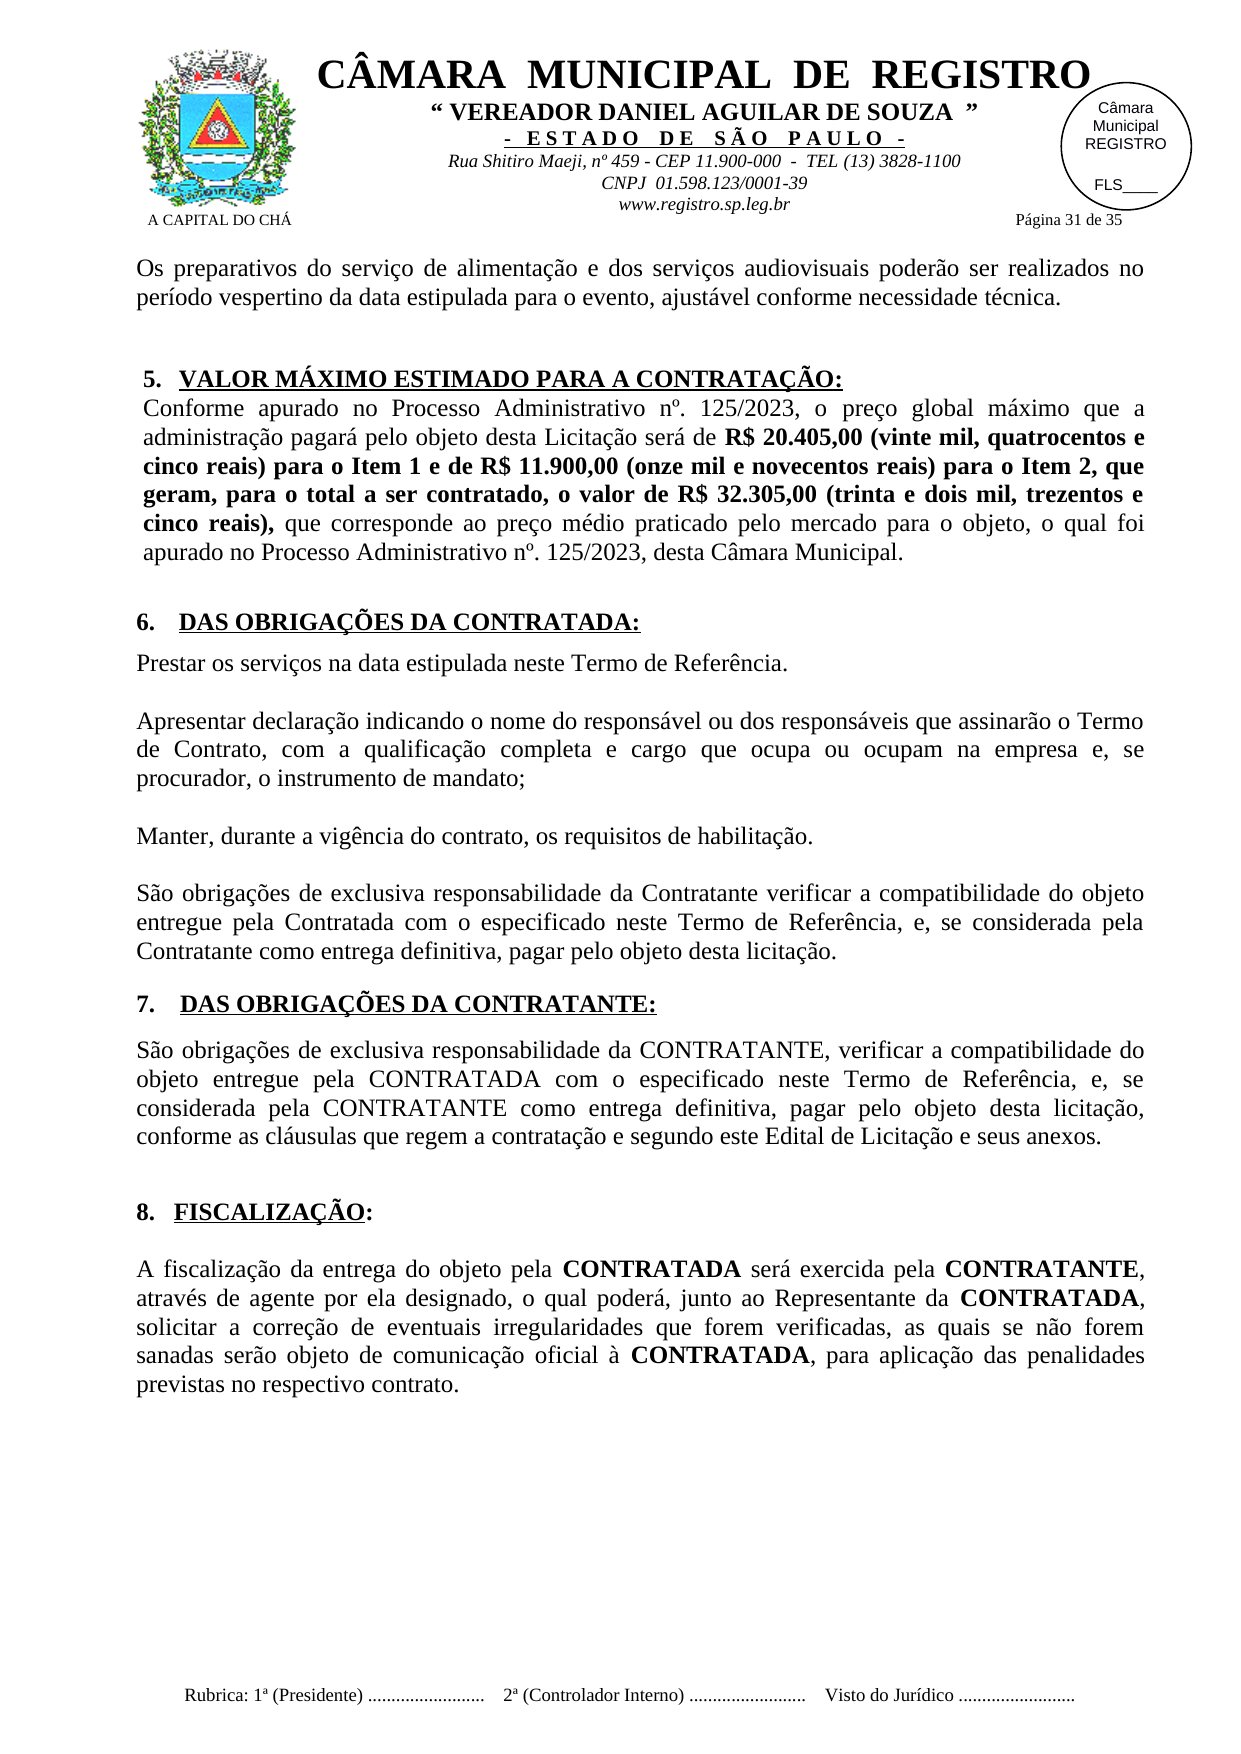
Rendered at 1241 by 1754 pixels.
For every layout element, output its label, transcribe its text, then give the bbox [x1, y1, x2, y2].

text São obrigações de exclusiva responsabilidade da CONTRATANTE, verificar a compatibilidade do objeto entregue pela CONTRATADA com o especificado neste Termo de Referência, e, se considerada pela CONTRATANTE como entrega definitiva, pagar pelo objeto desta licitação, conforme as cláusulas que regem a contratação e segundo este Edital de Licitação e seus anexos. [136, 1035, 1145, 1150]
text 6. DAS OBRIGAÇÕES DA CONTRATADA: [136, 607, 1145, 636]
text Manter, durante a vigência do contrato, os requisitos de habilitação. [136, 821, 1145, 849]
text 8. FISCALIZAÇÃO: [136, 1197, 1145, 1226]
text Prestar os serviços na data estipulada neste Termo de Referência. [136, 648, 1145, 677]
list Conforme apurado no Processo Administrativo nº. 125/2023, o preço global máximo que a administração pagará pelo objeto desta Licitação será de R$ 20.405,00 (vinte mil, quatrocentos e cinco reais) para o Item 1 e de R$ 11.900,00 (onze mil e novecentos reais) para o Item 2, que geram, para o total a ser contratado, o valor de R$ 32.305,00 (trinta e dois mil, trezentos e cinco reais), que corresponde ao preço médio praticado pelo mercado para o objeto, o qual foi apurado no Processo Administrativo nº. 125/2023, desta Câmara Municipal. [143, 393, 1145, 566]
text A fiscalização da entrega do objeto pela CONTRATADA será exercida pela CONTRATANTE, através de agente por ela designado, o qual poderá, junto ao Representante da CONTRATADA, solicitar a correção de eventuais irregularidades que forem verificadas, as quais se não forem sanadas serão objeto de comunicação oficial à CONTRATADA, para aplicação das penalidades previstas no respectivo contrato. [136, 1254, 1145, 1398]
text Os preparativos do serviço de alimentação e dos serviços audiovisuais poderão ser realizados no período vespertino da data estipulada para o evento, ajustável conforme necessidade técnica. [136, 253, 1145, 311]
text São obrigações de exclusiva responsabilidade da Contratante verificar a compatibilidade do objeto entregue pela Contratada com o especificado neste Termo de Referência, e, se considerada pela Contratante como entrega definitiva, pagar pelo objeto desta licitação. [136, 878, 1145, 964]
list 5. VALOR MÁXIMO ESTIMADO PARA A CONTRATAÇÃO: [143, 364, 1145, 393]
text 7. DAS OBRIGAÇÕES DA CONTRATANTE: [136, 989, 1145, 1017]
text Apresentar declaração indicando o nome do responsável ou dos responsáveis que assinarão o Termo de Contrato, com a qualificação completa e cargo que ocupa ou ocupam na empresa e, se procurador, o instrumento de mandato; [136, 706, 1145, 792]
